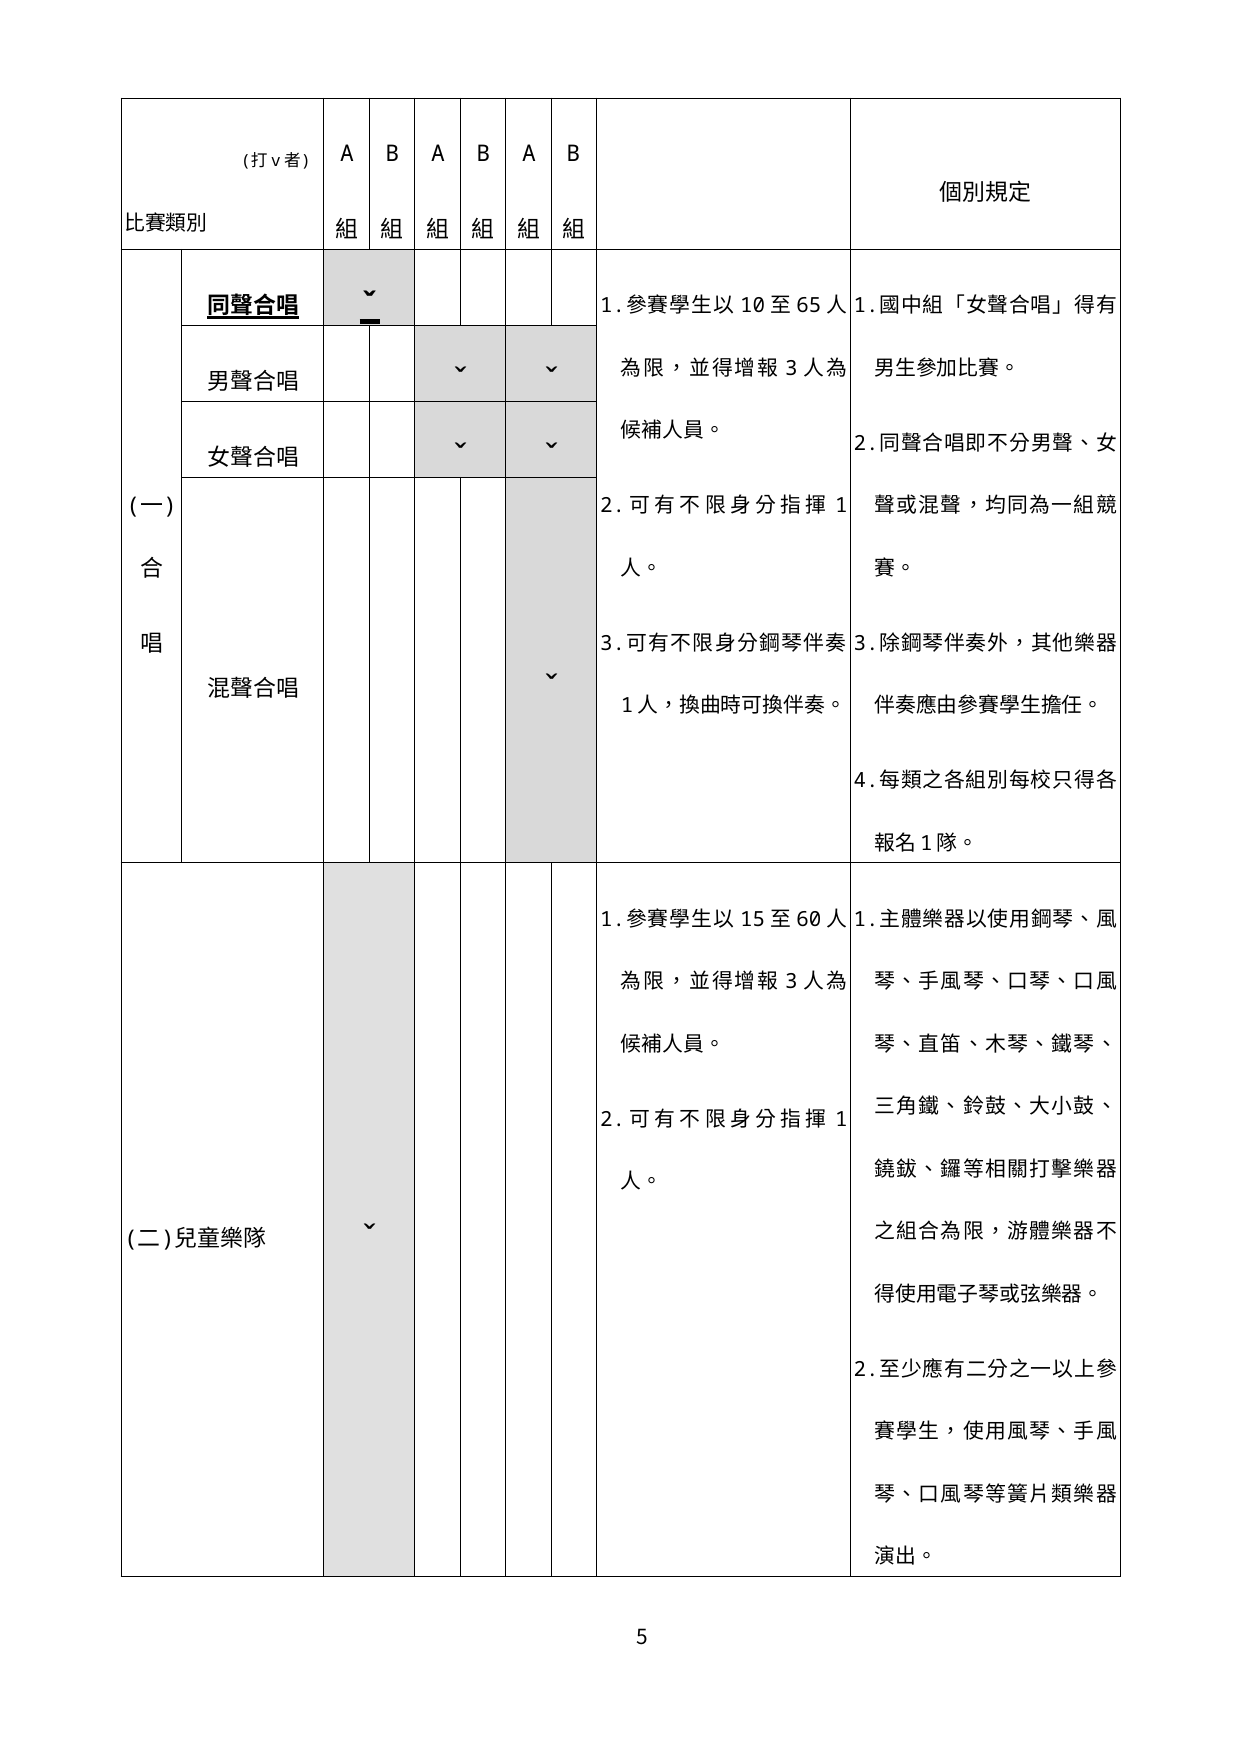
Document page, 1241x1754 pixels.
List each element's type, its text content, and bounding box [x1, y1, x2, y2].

table_cell [461, 478, 505, 862]
table_cell [506, 863, 551, 1576]
table_cell 女聲合唱 [182, 402, 323, 477]
table_cell (一)合 唱 [122, 250, 181, 862]
table_cell [552, 863, 596, 1576]
table_header (打v者)比賽類別 [122, 99, 323, 249]
table_cell [415, 250, 460, 325]
table_cell ˇ [506, 326, 596, 401]
table_cell [461, 863, 505, 1576]
table_cell [461, 250, 505, 325]
table_cell [552, 250, 596, 325]
table_cell [324, 478, 369, 862]
table_cell 同聲合唱 [182, 250, 323, 325]
table_header [597, 99, 850, 249]
table_cell ˇ [324, 250, 414, 325]
table_cell ˇ [415, 326, 505, 401]
table_cell [415, 863, 460, 1576]
table_cell B 組 [552, 99, 596, 249]
table_cell A 組 [324, 99, 369, 249]
table_cell [506, 250, 551, 325]
table_cell B 組 [370, 99, 414, 249]
table_cell 1.國中組「女聲合唱」得有男生參加比賽。 2.同聲合唱即不分男聲、女聲或混聲，均同為一組競賽。 3.除鋼琴伴奏外，其他樂器伴奏應由參賽學生擔任。 4.每類之各組別每校只得各報名1隊。 [851, 250, 1120, 862]
table_cell [324, 402, 369, 477]
table_cell A 組 [506, 99, 551, 249]
table_header 個別規定 [851, 99, 1120, 249]
table_cell [324, 326, 369, 401]
table_cell A 組 [415, 99, 460, 249]
table_cell 男聲合唱 [182, 326, 323, 401]
table_cell 1.參賽學生以15至60人為限，並得增報3人為候補人員。 2.可有不限身分指揮1人。 [597, 863, 850, 1576]
table_cell [370, 326, 414, 401]
table_cell B 組 [461, 99, 505, 249]
table_cell [370, 478, 414, 862]
table_cell 混聲合唱 [182, 478, 323, 862]
table_cell 1.主體樂器以使用鋼琴、風琴、手風琴、口琴、口風琴、直笛、木琴、鐵琴、三角鐵、鈴鼓、大小鼓、鐃鈸、鑼等相關打擊樂器之組合為限，游體樂器不得使用電子琴或弦樂器。 2.至少應有二分之一以上參賽學生，使用風琴、手風琴、口風琴等簧片類樂器演出。 [851, 863, 1120, 1576]
table_cell ˇ [506, 402, 596, 477]
table_cell 1.參賽學生以10至65人為限，並得增報3人為候補人員。 2.可有不限身分指揮1人。 3.可有不限身分鋼琴伴奏1人，換曲時可換伴奏。 [597, 250, 850, 862]
table_cell [370, 402, 414, 477]
table_cell ˇ [324, 863, 414, 1576]
table_cell ˇ [506, 478, 596, 862]
table_cell (二)兒童樂隊 [122, 863, 323, 1576]
table_cell [415, 478, 460, 862]
table_cell ˇ [415, 402, 505, 477]
